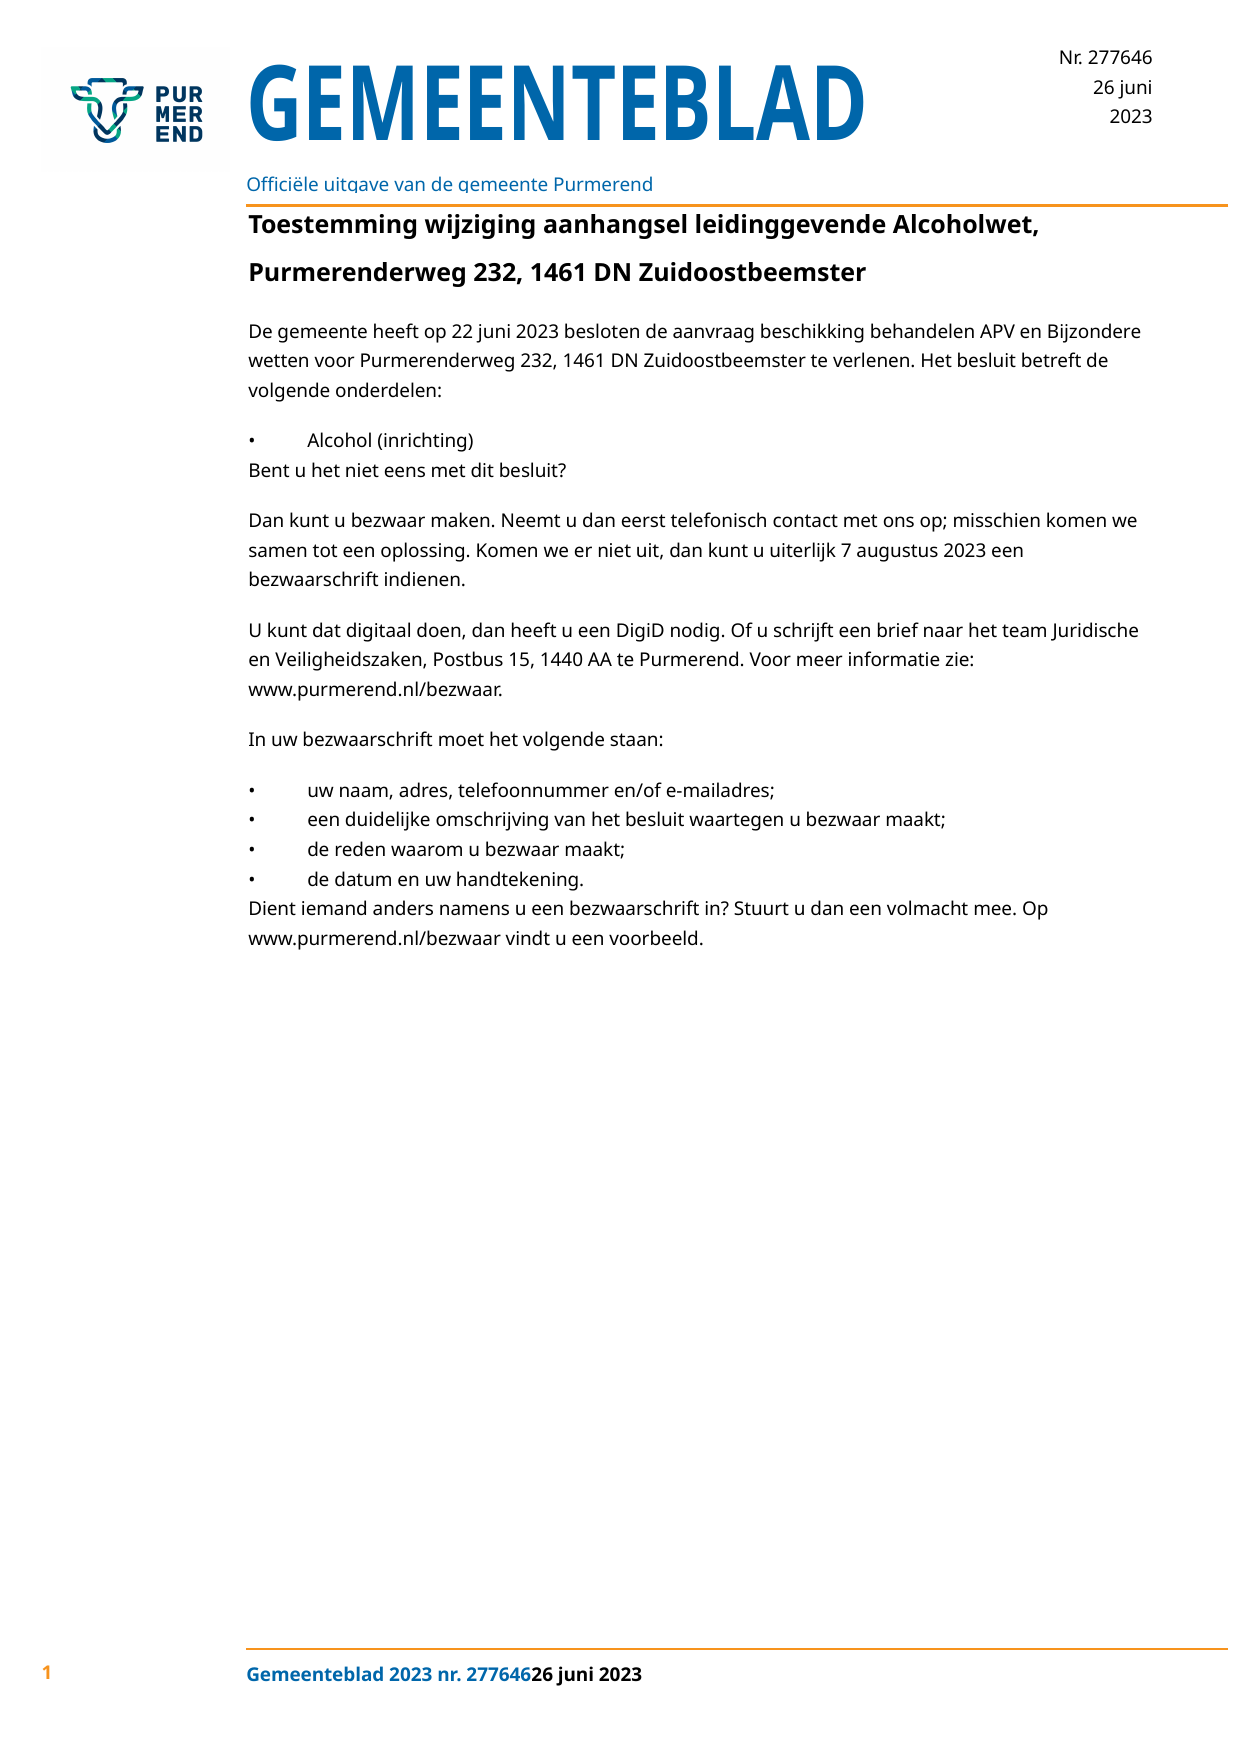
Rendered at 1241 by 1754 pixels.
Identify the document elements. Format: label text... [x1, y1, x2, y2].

list Alcohol (inrichting) [248, 427, 1152, 453]
list de reden waarom u bezwaar maakt; [248, 836, 1152, 862]
text Dan kunt u bezwaar maken. Neemt u dan eerst telefonisch contact met ons op; misschien komen we samen tot een oplossing. Komen we er niet uit, dan kunt u uiterlijk 7 augustus 2023 een bezwaarschrift indienen. [248, 507, 1152, 592]
list de datum en uw handtekening. [248, 866, 1152, 892]
text Dient iemand anders namens u een bezwaarschrift in? Stuurt u dan een volmacht mee. Op www.purmerend.nl/bezwaar vindt u een voorbeeld. [248, 895, 1152, 951]
list een duidelijke omschrijving van het besluit waartegen u bezwaar maakt; [248, 807, 1152, 832]
text Toestemming wijziging aanhangsel leidinggevende Alcoholwet, Purmerenderweg 232, 1461 DN Zuidoostbeemster [248, 207, 1152, 288]
list uw naam, adres, telefoonnummer en/of e-mailadres; [248, 777, 1152, 803]
text U kunt dat digitaal doen, dan heeft u een DigiD nodig. Of u schrijft een brief naar het team Juridische en Veiligheidszaken, Postbus 15, 1440 AA te Purmerend. Voor meer informatie zie: www.purmerend.nl/bezwaar. [248, 617, 1152, 702]
text Bent u het niet eens met dit besluit? [248, 457, 1152, 483]
text De gemeente heeft op 22 juni 2023 besloten de aanvraag beschikking behandelen APV en Bijzondere wetten voor Purmerenderweg 232, 1461 DN Zuidoostbeemster te verlenen. Het besluit betreft de volgende onderdelen: [248, 318, 1152, 403]
text In uw bezwaarschrift moet het volgende staan: [248, 727, 1152, 752]
picture [41, 47, 231, 172]
